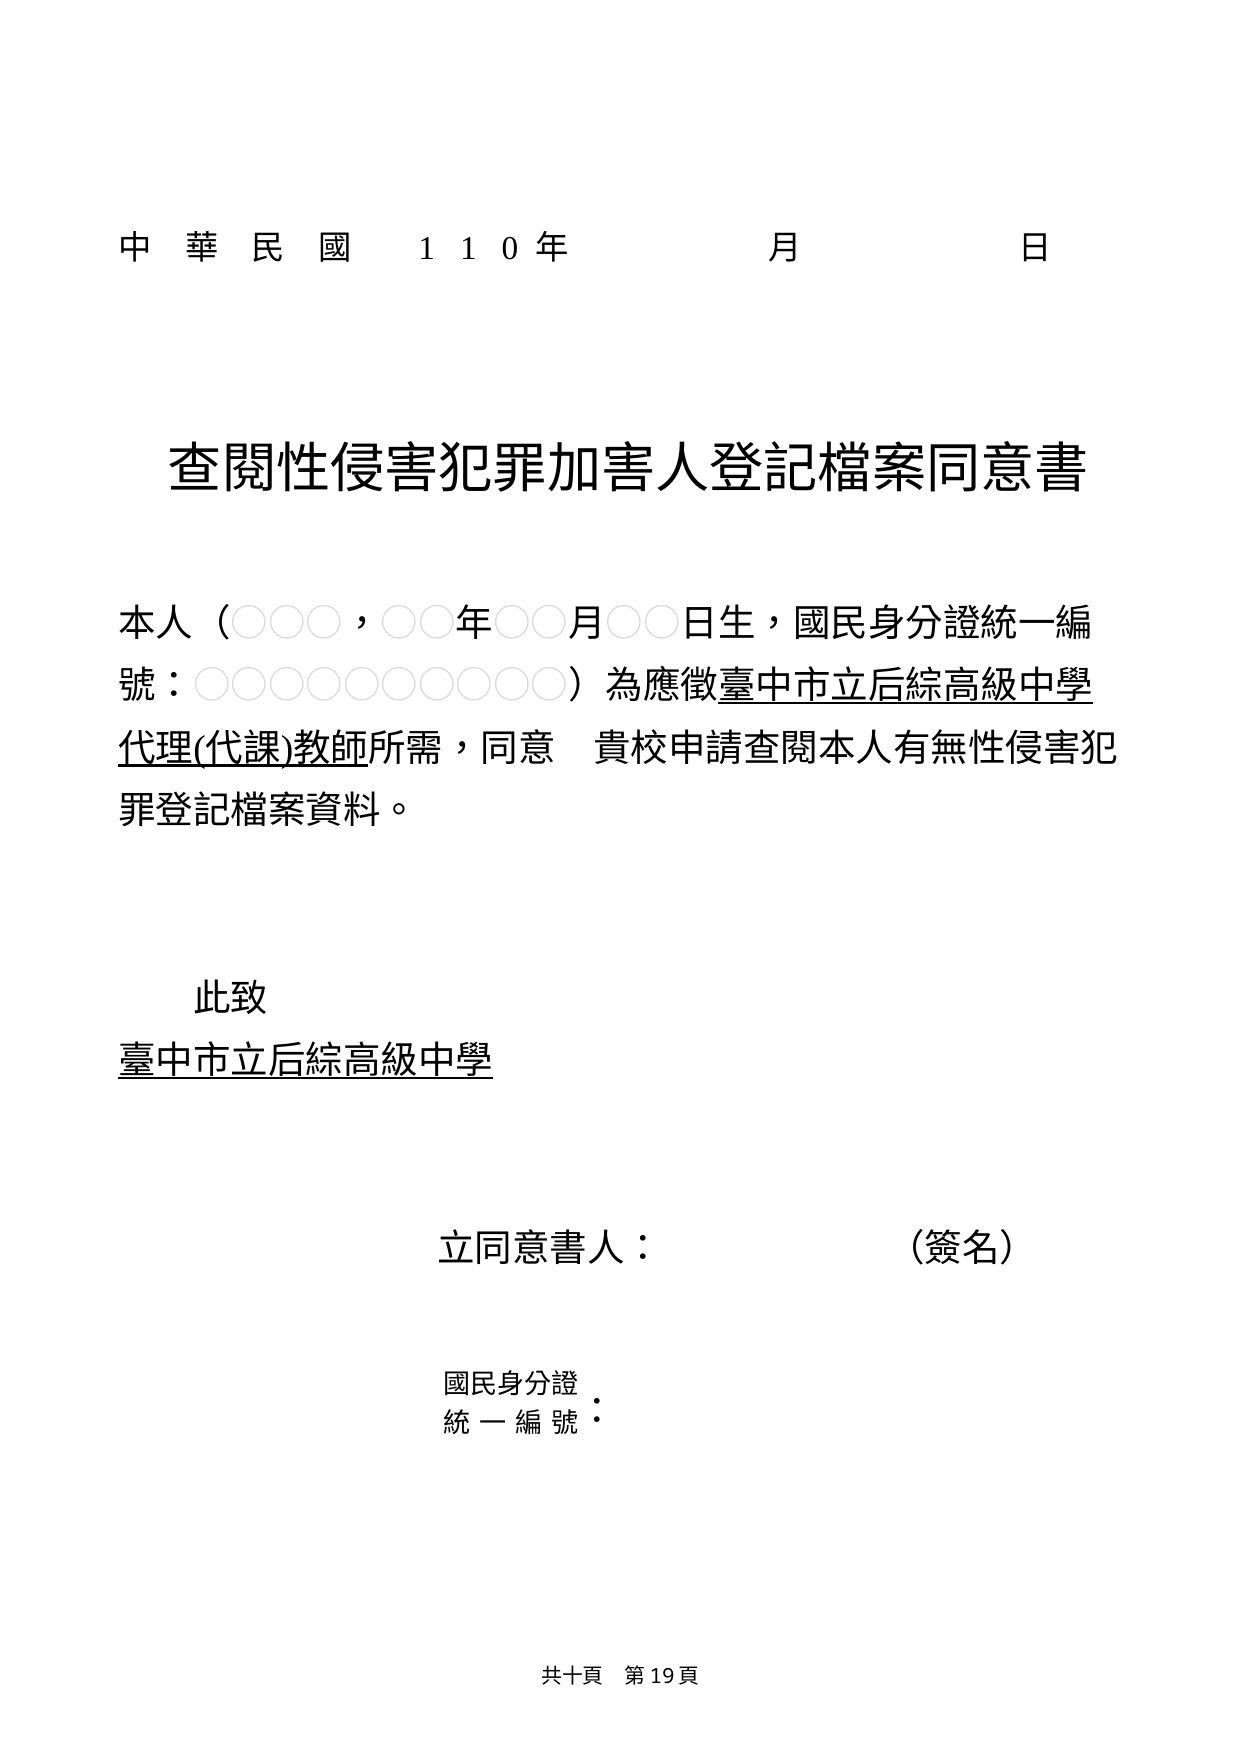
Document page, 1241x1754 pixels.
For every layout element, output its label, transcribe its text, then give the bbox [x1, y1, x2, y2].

text 臺中市立后綜高級中學 [118, 1016, 1122, 1078]
text 此致 [118, 953, 1122, 1016]
text 中 華 民 國 1 1 0 年 月 日 [118, 203, 1122, 266]
text 國民身分證統一編號： [118, 1328, 1122, 1453]
text 立同意書人： （簽名） [118, 1203, 1122, 1266]
text 本人（○○○，○○年○○月○○日生，國民身分證統一編號：○○○○○○○○○○）為應徵臺中市立后綜高級中學代理(代課)教師所需，同意 貴校申請查閱本人有無性侵害犯罪登記檔案資料。 [118, 578, 1122, 828]
text 查閱性侵害犯罪加害人登記檔案同意書 [118, 391, 1138, 516]
